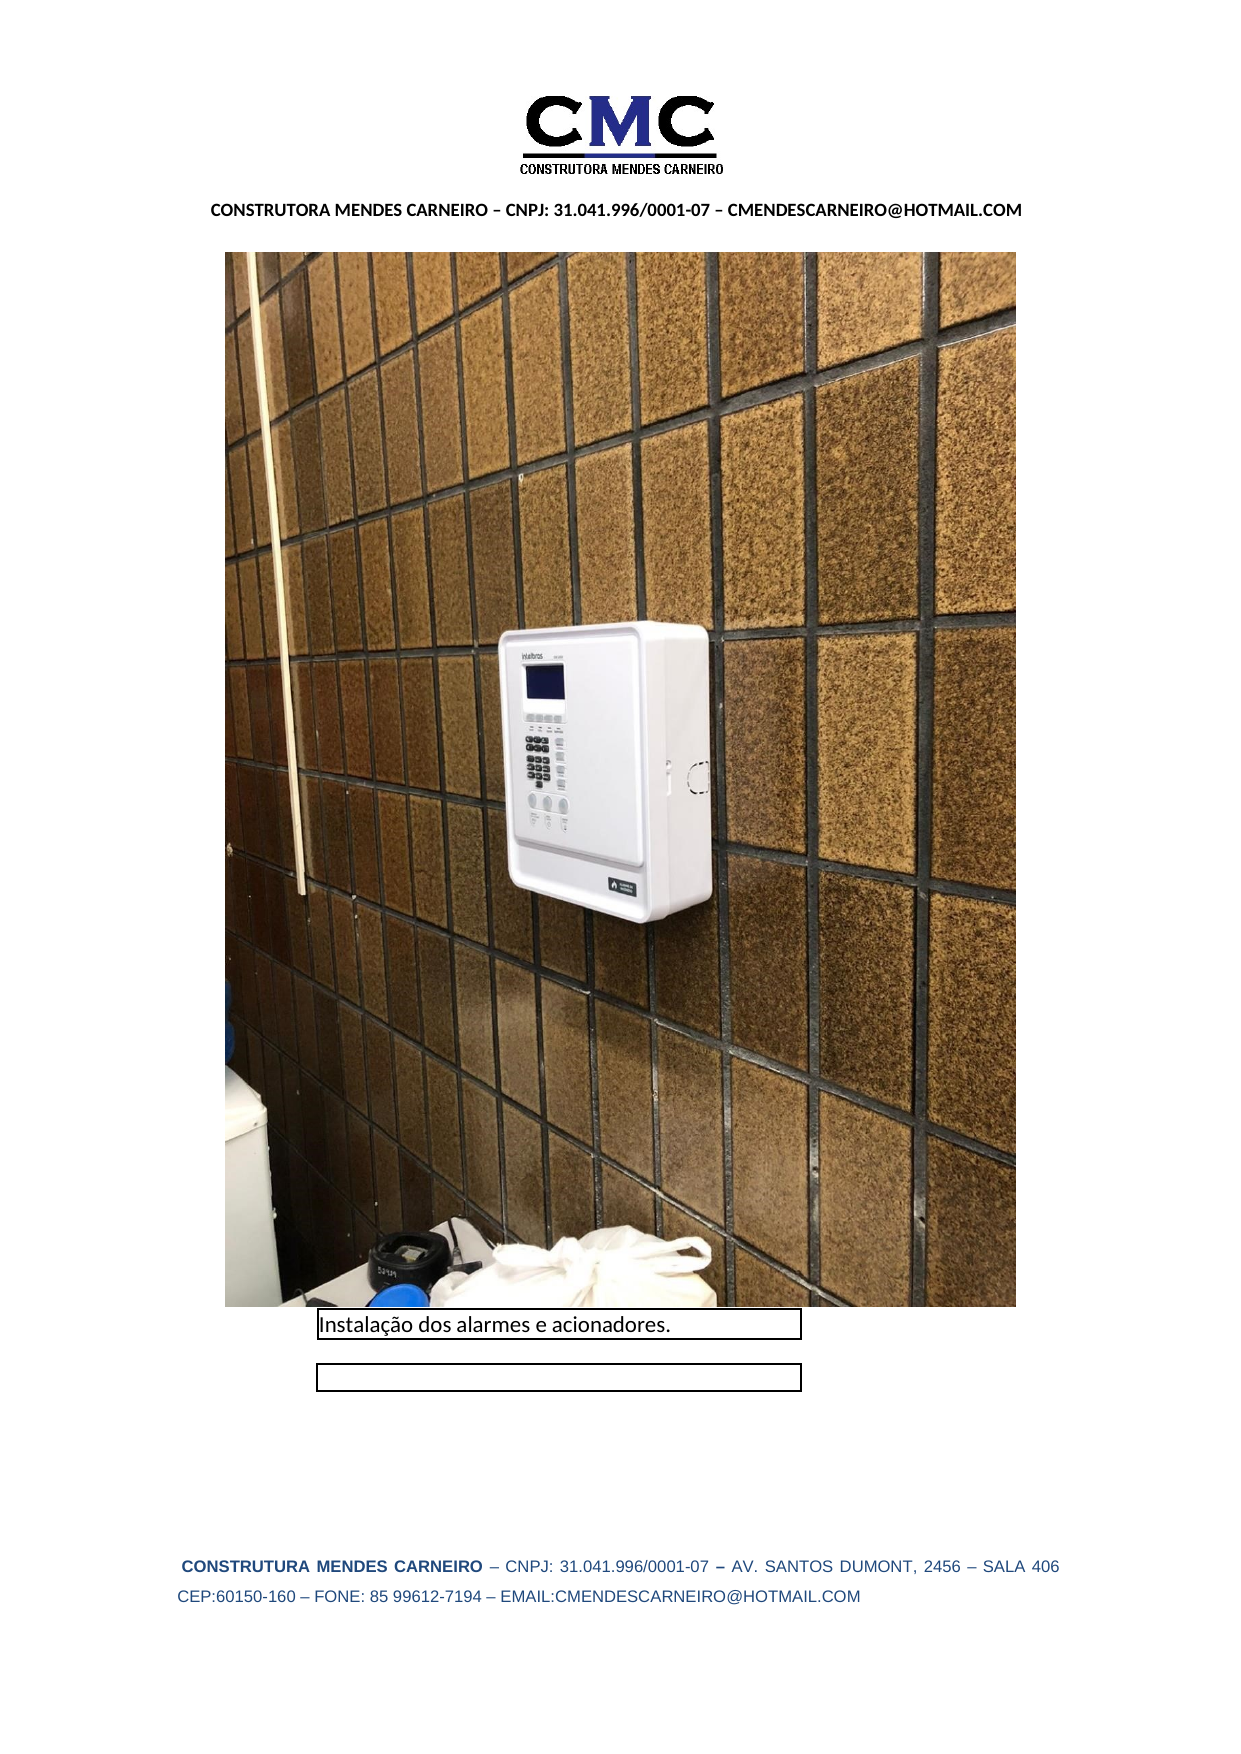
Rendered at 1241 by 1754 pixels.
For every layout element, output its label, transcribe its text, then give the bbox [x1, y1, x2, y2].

text Instalação dos alarmes e acionadores. [319, 1310, 800, 1338]
